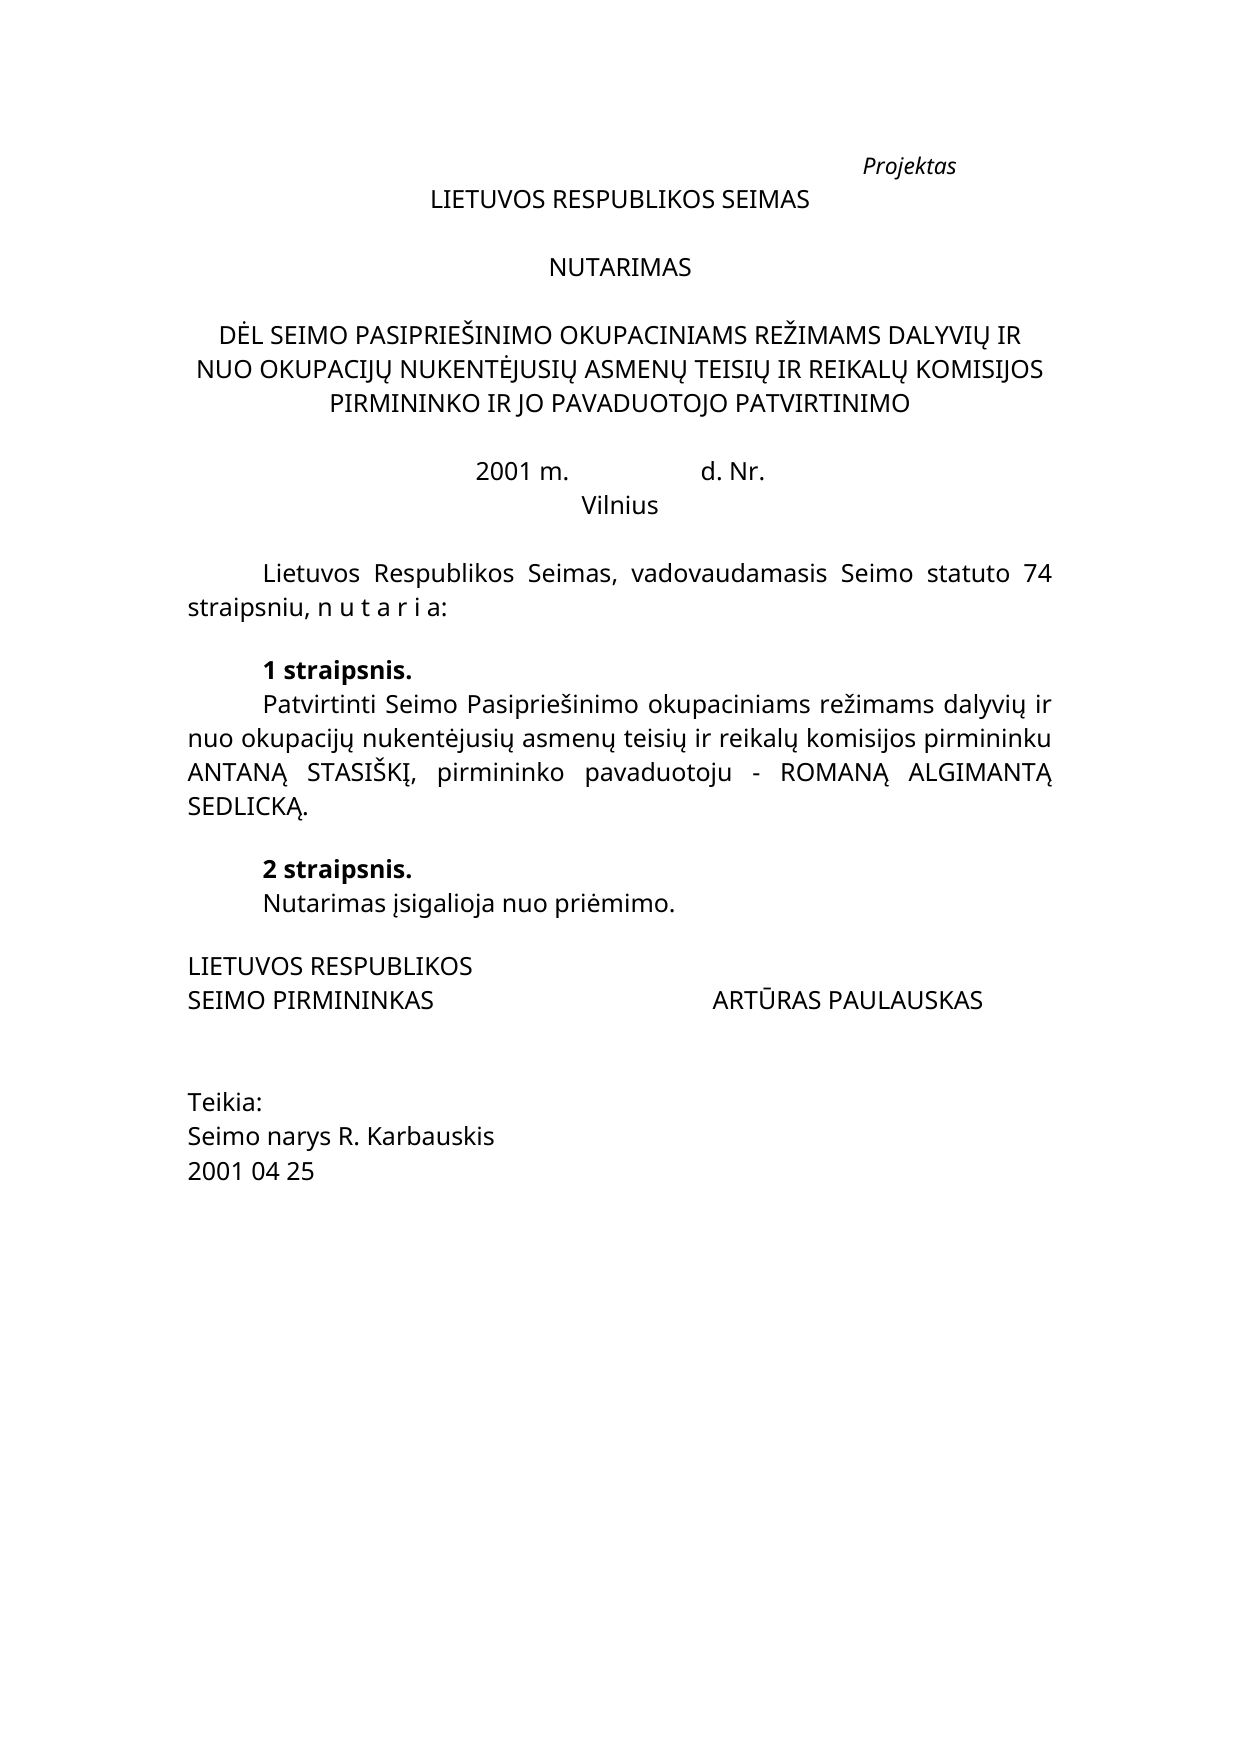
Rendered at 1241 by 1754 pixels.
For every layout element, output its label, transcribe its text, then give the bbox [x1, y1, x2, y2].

text LIETUVOS RESPUBLIKOS SEIMAS [187, 181, 1053, 215]
text Vilnius [187, 488, 1053, 522]
text Teikia: [187, 1085, 1053, 1119]
text Lietuvos Respublikos Seimas, vadovaudamasis Seimo statuto 74 straipsniu, n u t a r i a: [187, 556, 1053, 624]
text NUTARIMAS [187, 249, 1053, 283]
text SEIMO PIRMININKAS ARTŪRAS PAULAUSKAS [187, 983, 1053, 1017]
text 1 straipsnis. [187, 653, 1053, 687]
text Projektas [187, 150, 1053, 181]
text Seimo narys R. Karbauskis [187, 1119, 1053, 1153]
text 2 straipsnis. [187, 852, 1053, 886]
text Patvirtinti Seimo Pasipriešinimo okupaciniams režimams dalyvių ir nuo okupacijų nukentėjusių asmenų teisių ir reikalų komisijos pirmininku ANTANĄ STASIŠKĮ, pirmininko pavaduotoju - ROMANĄ ALGIMANTĄ SEDLICKĄ. [187, 687, 1053, 823]
text 2001 m. d. Nr. [187, 454, 1053, 488]
text LIETUVOS RESPUBLIKOS [187, 949, 1053, 983]
text 2001 04 25 [187, 1153, 1053, 1187]
text DĖL SEIMO PASIPRIEŠINIMO OKUPACINIAMS REŽIMAMS DALYVIŲ IR NUO OKUPACIJŲ NUKENTĖJUSIŲ ASMENŲ TEISIŲ IR REIKALŲ KOMISIJOS PIRMININKO IR JO PAVADUOTOJO PATVIRTINIMO [187, 317, 1053, 420]
text Nutarimas įsigalioja nuo priėmimo. [187, 886, 1053, 920]
